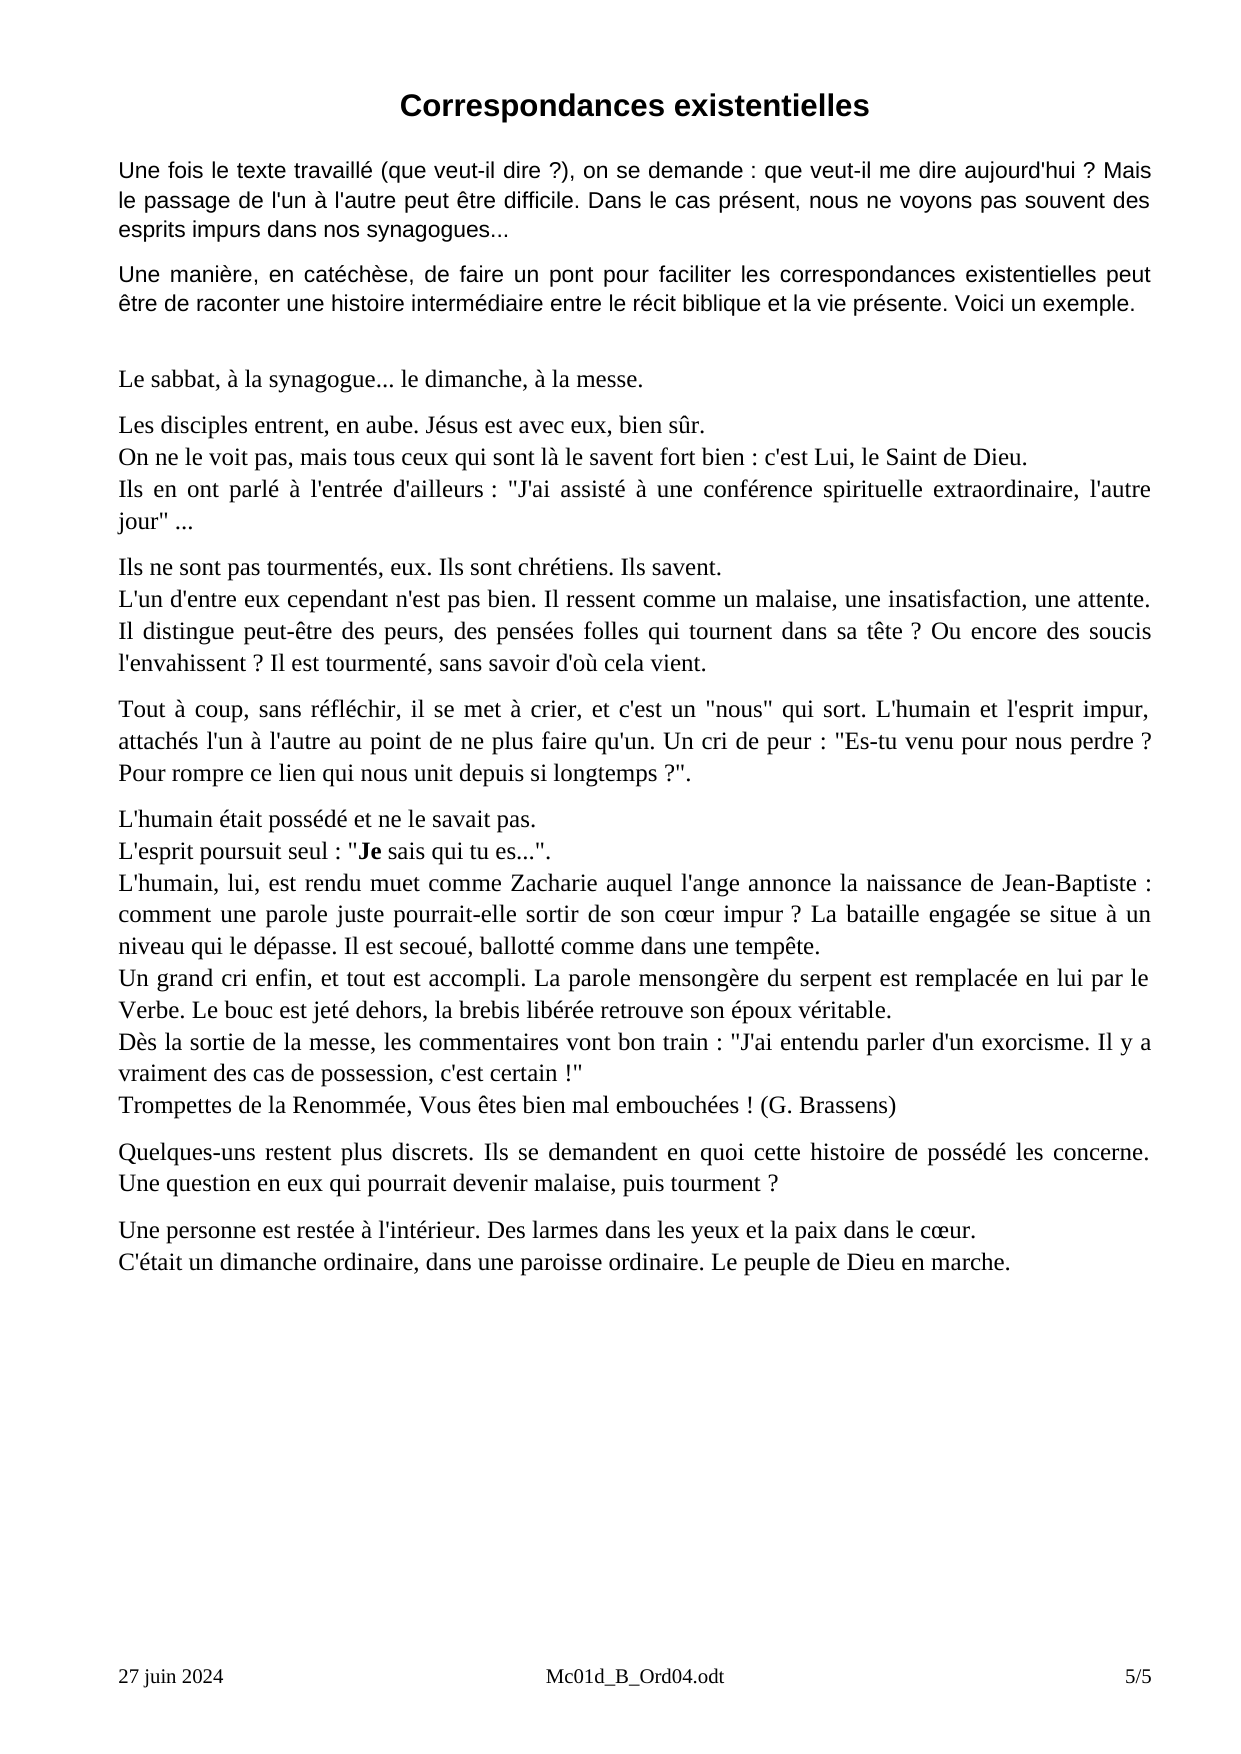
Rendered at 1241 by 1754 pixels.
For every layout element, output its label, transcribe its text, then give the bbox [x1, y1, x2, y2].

text Le sabbat, à la synagogue... le dimanche, à la messe. [118, 365, 1152, 393]
text Dès la sortie de la messe, les commentaires vont bon train : "J'ai entendu parler d'un exorcisme. Il y a vraiment des cas de possession, c'est certain !" [118, 1028, 1152, 1087]
text Une fois le texte travaillé (que veut-il dire ?), on se demande : que veut-il me dire aujourd'hui ? Mais le passage de l'un à l'autre peut être difficile. Dans le cas présent, nous ne voyons pas souvent des esprits impurs dans nos synagogues... [118, 158, 1152, 242]
text L'un d'entre eux cependant n'est pas bien. Il ressent comme un malaise, une insatisfaction, une attente. Il distingue peut-être des peurs, des pensées folles qui tournent dans sa tête ? Ou encore des soucis l'envahissent ? Il est tourmenté, sans savoir d'où cela vient. [118, 585, 1152, 676]
text On ne le voit pas, mais tous ceux qui sont là le savent fort bien : c'est Lui, le Saint de Dieu. [118, 443, 1152, 471]
text Une personne est restée à l'intérieur. Des larmes dans les yeux et la paix dans le cœur. [118, 1216, 1152, 1244]
text Tout à coup, sans réfléchir, il se met à crier, et c'est un "nous" qui sort. L'humain et l'esprit impur, attachés l'un à l'autre au point de ne plus faire qu'un. Un cri de peur : "Es-tu venu pour nous perdre ? Pour rompre ce lien qui nous unit depuis si longtemps ?". [118, 695, 1152, 786]
text Ils en ont parlé à l'entrée d'ailleurs : "J'ai assisté à une conférence spirituelle extraordinaire, l'autre jour" ... [118, 475, 1152, 534]
text Une manière, en catéchèse, de faire un pont pour faciliter les correspondances existentielles peut être de raconter une histoire intermédiaire entre le récit biblique et la vie présente. Voici un exemple. [118, 261, 1152, 316]
subtitle Correspondances existentielles [118, 88, 1152, 123]
text C'était un dimanche ordinaire, dans une paroisse ordinaire. Le peuple de Dieu en marche. [118, 1248, 1152, 1276]
text L'esprit poursuit seul : "Je sais qui tu es...". [118, 837, 1152, 865]
text Ils ne sont pas tourmentés, eux. Ils sont chrétiens. Ils savent. [118, 553, 1152, 581]
text Quelques-uns restent plus discrets. Ils se demandent en quoi cette histoire de possédé les concerne. Une question en eux qui pourrait devenir malaise, puis tourment ? [118, 1138, 1152, 1197]
text L'humain, lui, est rendu muet comme Zacharie auquel l'ange annonce la naissance de Jean-Baptiste : comment une parole juste pourrait-elle sortir de son cœur impur ? La bataille engagée se situe à un niveau qui le dépasse. Il est secoué, ballotté comme dans une tempête. [118, 869, 1152, 960]
text Trompettes de la Renommée, Vous êtes bien mal embouchées ! (G. Brassens) [118, 1091, 1152, 1119]
text Les disciples entrent, en aube. Jésus est avec eux, bien sûr. [118, 411, 1152, 439]
text L'humain était possédé et ne le savait pas. [118, 805, 1152, 833]
text Un grand cri enfin, et tout est accompli. La parole mensongère du serpent est remplacée en lui par le Verbe. Le bouc est jeté dehors, la brebis libérée retrouve son époux véritable. [118, 964, 1152, 1024]
